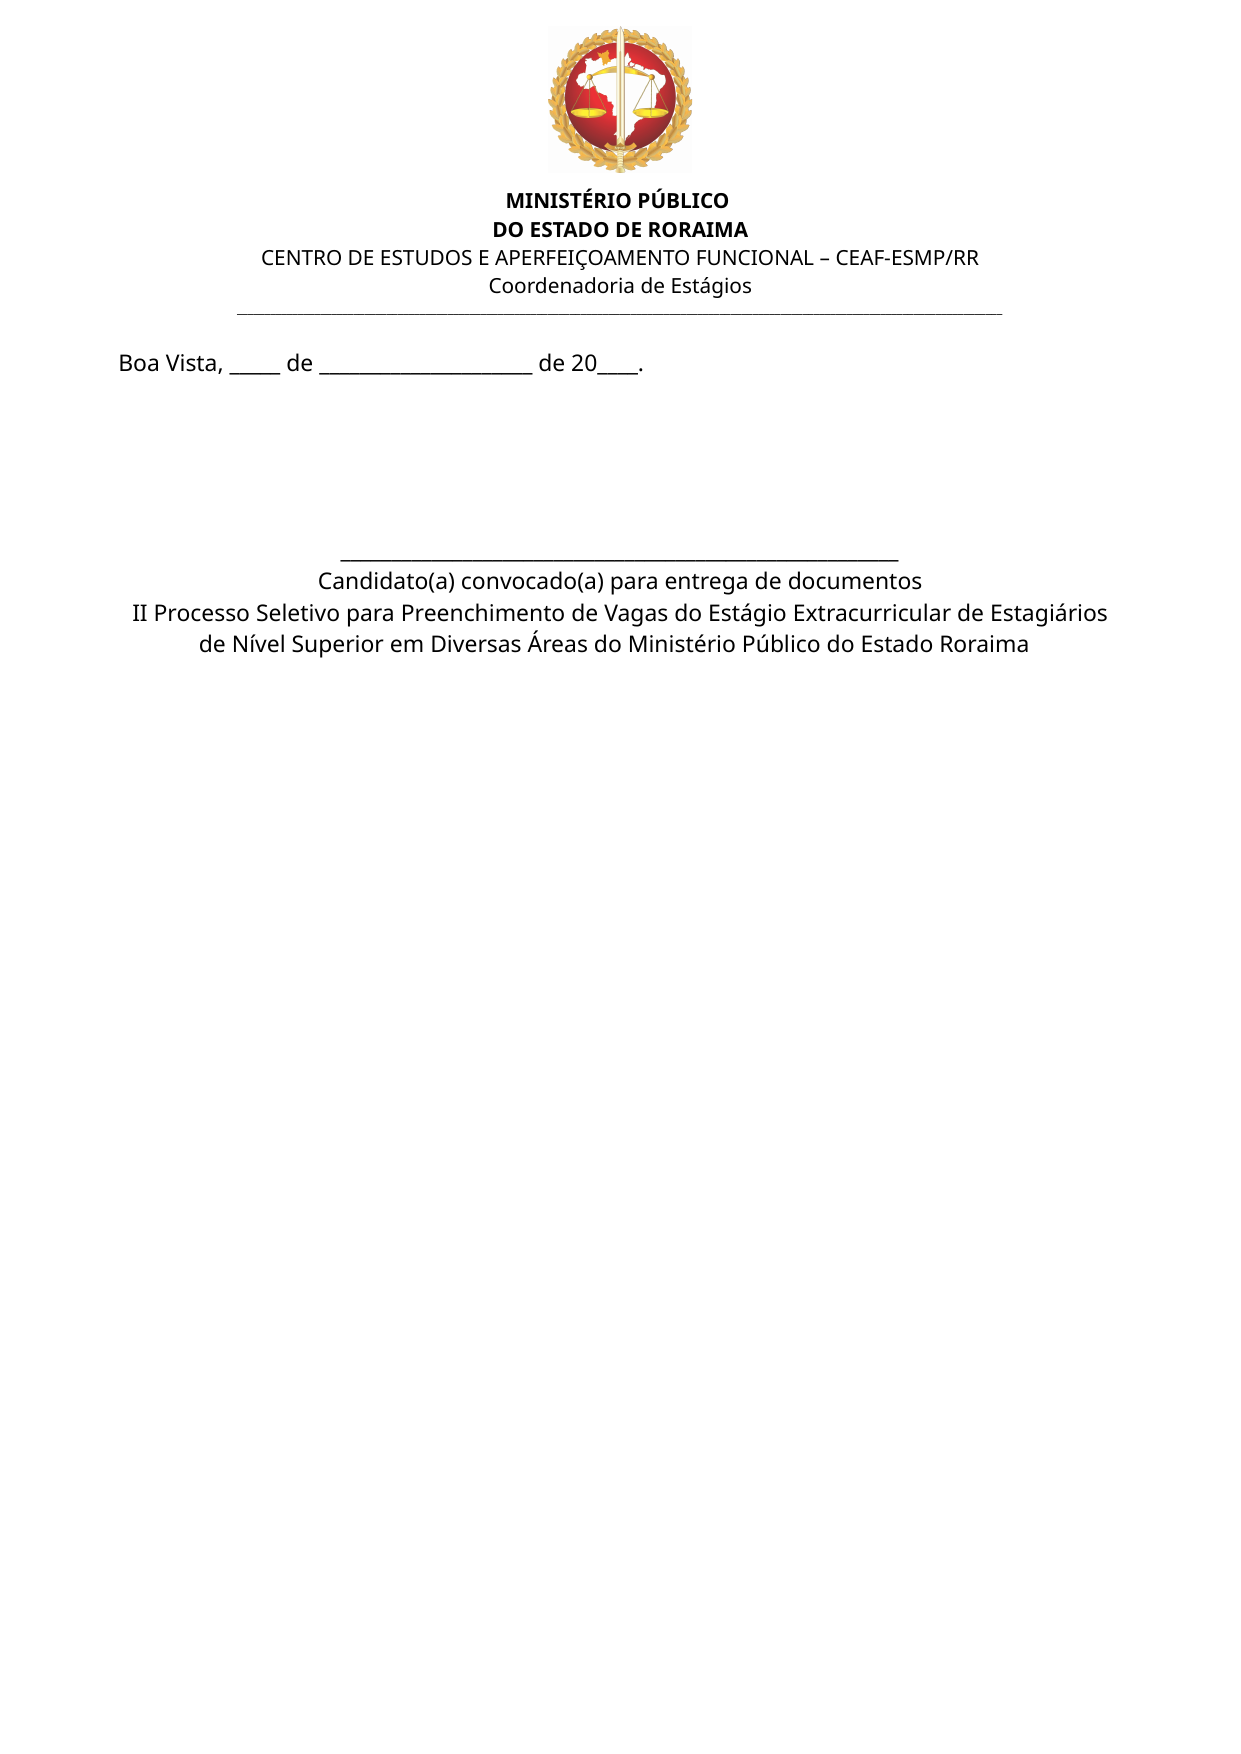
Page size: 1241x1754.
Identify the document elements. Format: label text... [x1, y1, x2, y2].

text Boa Vista, _____ de _____________________ de 20____. [118, 347, 1122, 378]
text Candidato(a) convocado(a) para entrega de documentos [118, 565, 1122, 597]
text _______________________________________________________ [118, 534, 1122, 565]
picture [548, 26, 693, 173]
text II Processo Seletivo para Preenchimento de Vagas do Estágio Extracurricular de Estagiários de Nível Superior em Diversas Áreas do Ministério Público do Estado Roraima [118, 597, 1122, 659]
